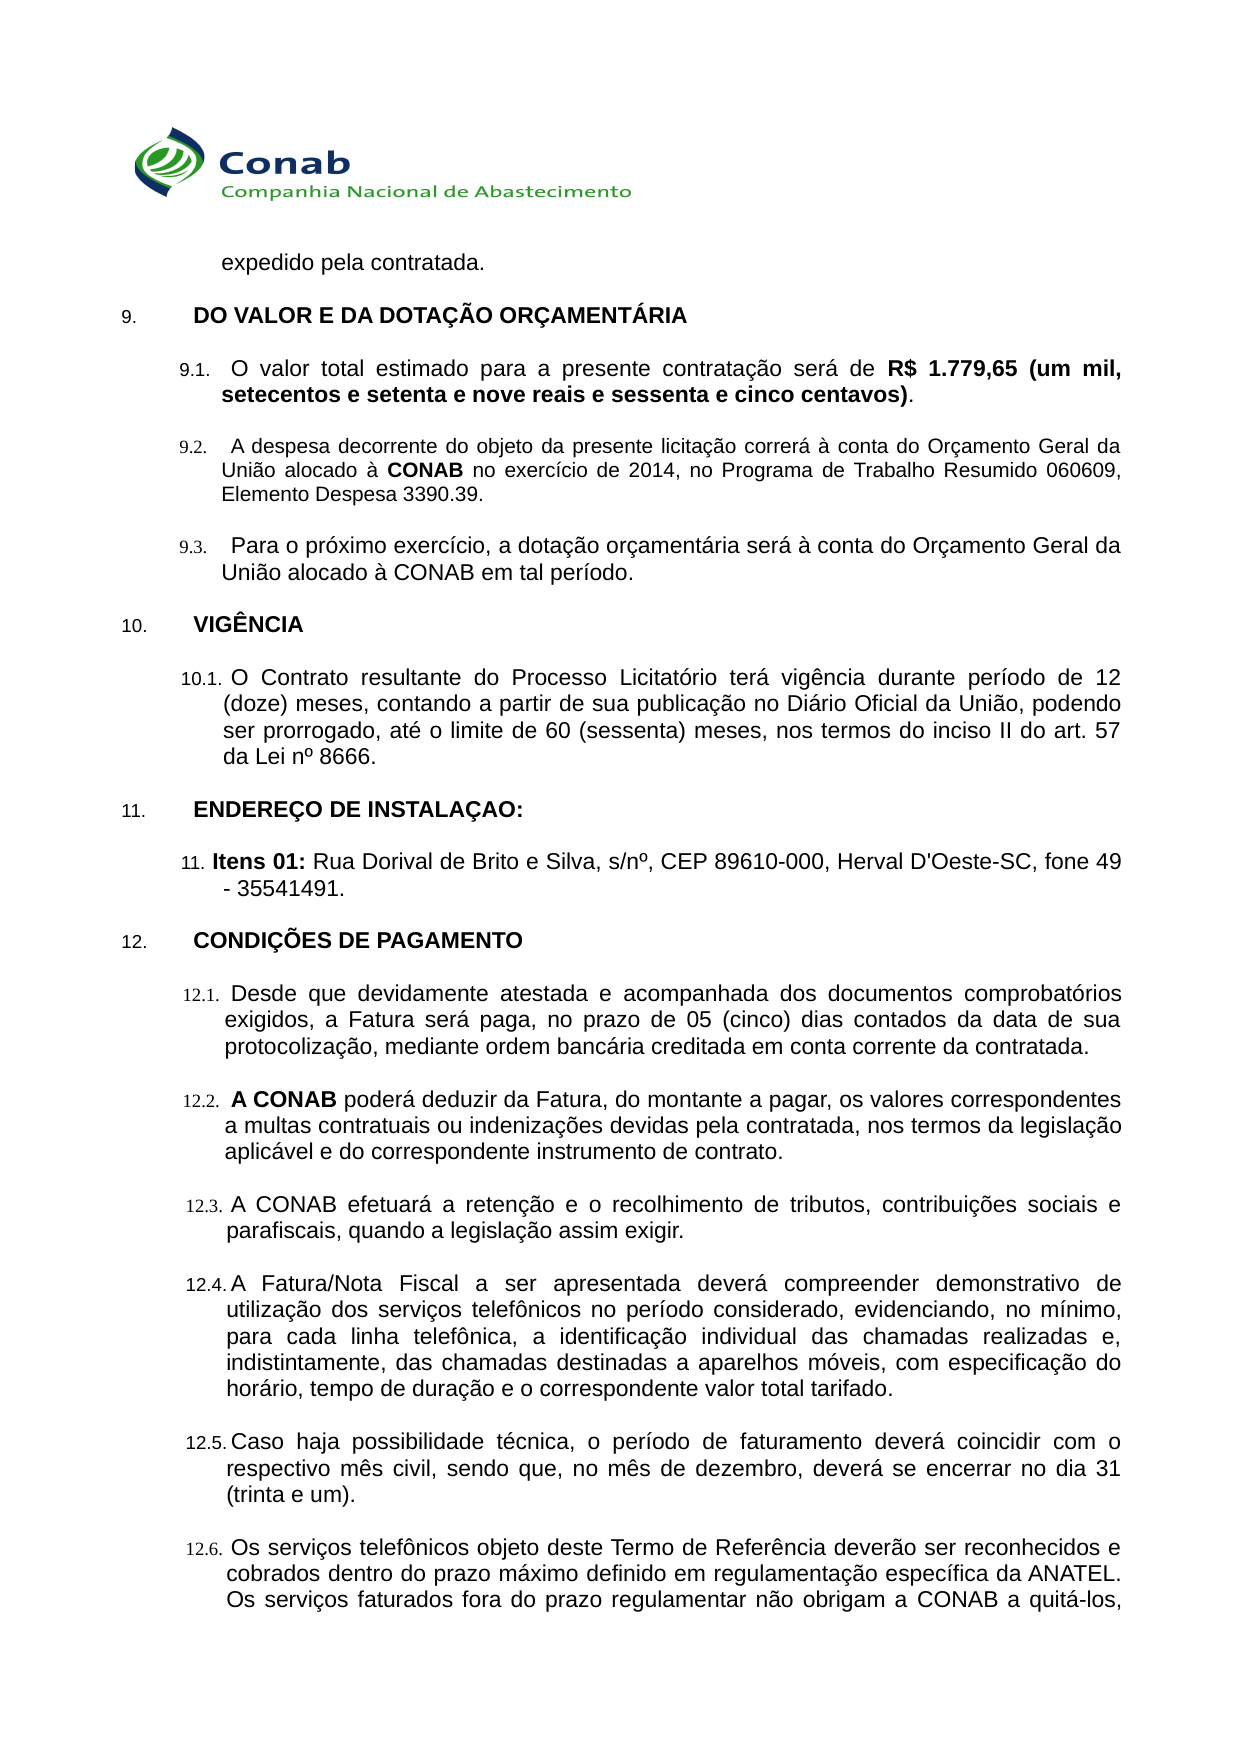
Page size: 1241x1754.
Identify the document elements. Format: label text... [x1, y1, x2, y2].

list O valor total estimado para a presente contratação será de R$ 1.779,65 (um mil, setecentos e setenta e nove reais e sessenta e cinco centavos). [179, 355, 1122, 407]
list expedido pela contratada. [179, 249, 1122, 276]
list A CONAB efetuará a retenção e o recolhimento de tributos, contribuições sociais e parafiscais, quando a legislação assim exigir. [185, 1191, 1122, 1244]
list Os serviços telefônicos objeto deste Termo de Referência deverão ser reconhecidos e cobrados dentro do prazo máximo definido em regulamentação específica da ANATEL. Os serviços faturados fora do prazo regulamentar não obrigam a CONAB a quitá-los, [185, 1533, 1122, 1613]
list O Contrato resultante do Processo Licitatório terá vigência durante período de 12 (doze) meses, contando a partir de sua publicação no Diário Oficial da União, podendo ser prorrogado, até o limite de 60 (sessenta) meses, nos termos do inciso II do art. 57 da Lei nº 8666. [181, 664, 1122, 769]
list Desde que devidamente atestada e acompanhada dos documentos comprobatórios exigidos, a Fatura será paga, no prazo de 05 (cinco) dias contados da data de sua protocolização, mediante ordem bancária creditada em conta corrente da contratada. [182, 980, 1122, 1059]
text 11. Itens 01: Rua Dorival de Brito e Silva, s/nº, CEP 89610-000, Herval D'Oeste-SC, fone 49 - 35541491. [181, 848, 1122, 901]
list A despesa decorrente do objeto da presente licitação correrá à conta do Orçamento Geral da União alocado à CONAB no exercício de 2014, no Programa de Trabalho Resumido 060609, Elemento Despesa 3390.39. [179, 434, 1122, 506]
list CONDIÇÕES DE PAGAMENTO [121, 927, 1122, 954]
list Caso haja possibilidade técnica, o período de faturamento deverá coincidir com o respectivo mês civil, sendo que, no mês de dezembro, deverá se encerrar no dia 31 (trinta e um). [185, 1428, 1122, 1507]
list Para o próximo exercício, a dotação orçamentária será à conta do Orçamento Geral da União alocado à CONAB em tal período. [179, 532, 1122, 585]
list VIGÊNCIA [121, 611, 1122, 637]
list DO VALOR E DA DOTAÇÃO ORÇAMENTÁRIA [121, 302, 1122, 328]
list A Fatura/Nota Fiscal a ser apresentada deverá compreender demonstrativo de utilização dos serviços telefônicos no período considerado, evidenciando, no mínimo, para cada linha telefônica, a identificação individual das chamadas realizadas e, indistintamente, das chamadas destinadas a aparelhos móveis, com especificação do horário, tempo de duração e o correspondente valor total tarifado. [185, 1270, 1122, 1402]
list ENDEREÇO DE INSTALAÇAO: [121, 796, 1122, 822]
picture [134, 127, 631, 201]
list A CONAB poderá deduzir da Fatura, do montante a pagar, os valores correspondentes a multas contratuais ou indenizações devidas pela contratada, nos termos da legislação aplicável e do correspondente instrumento de contrato. [182, 1086, 1122, 1164]
